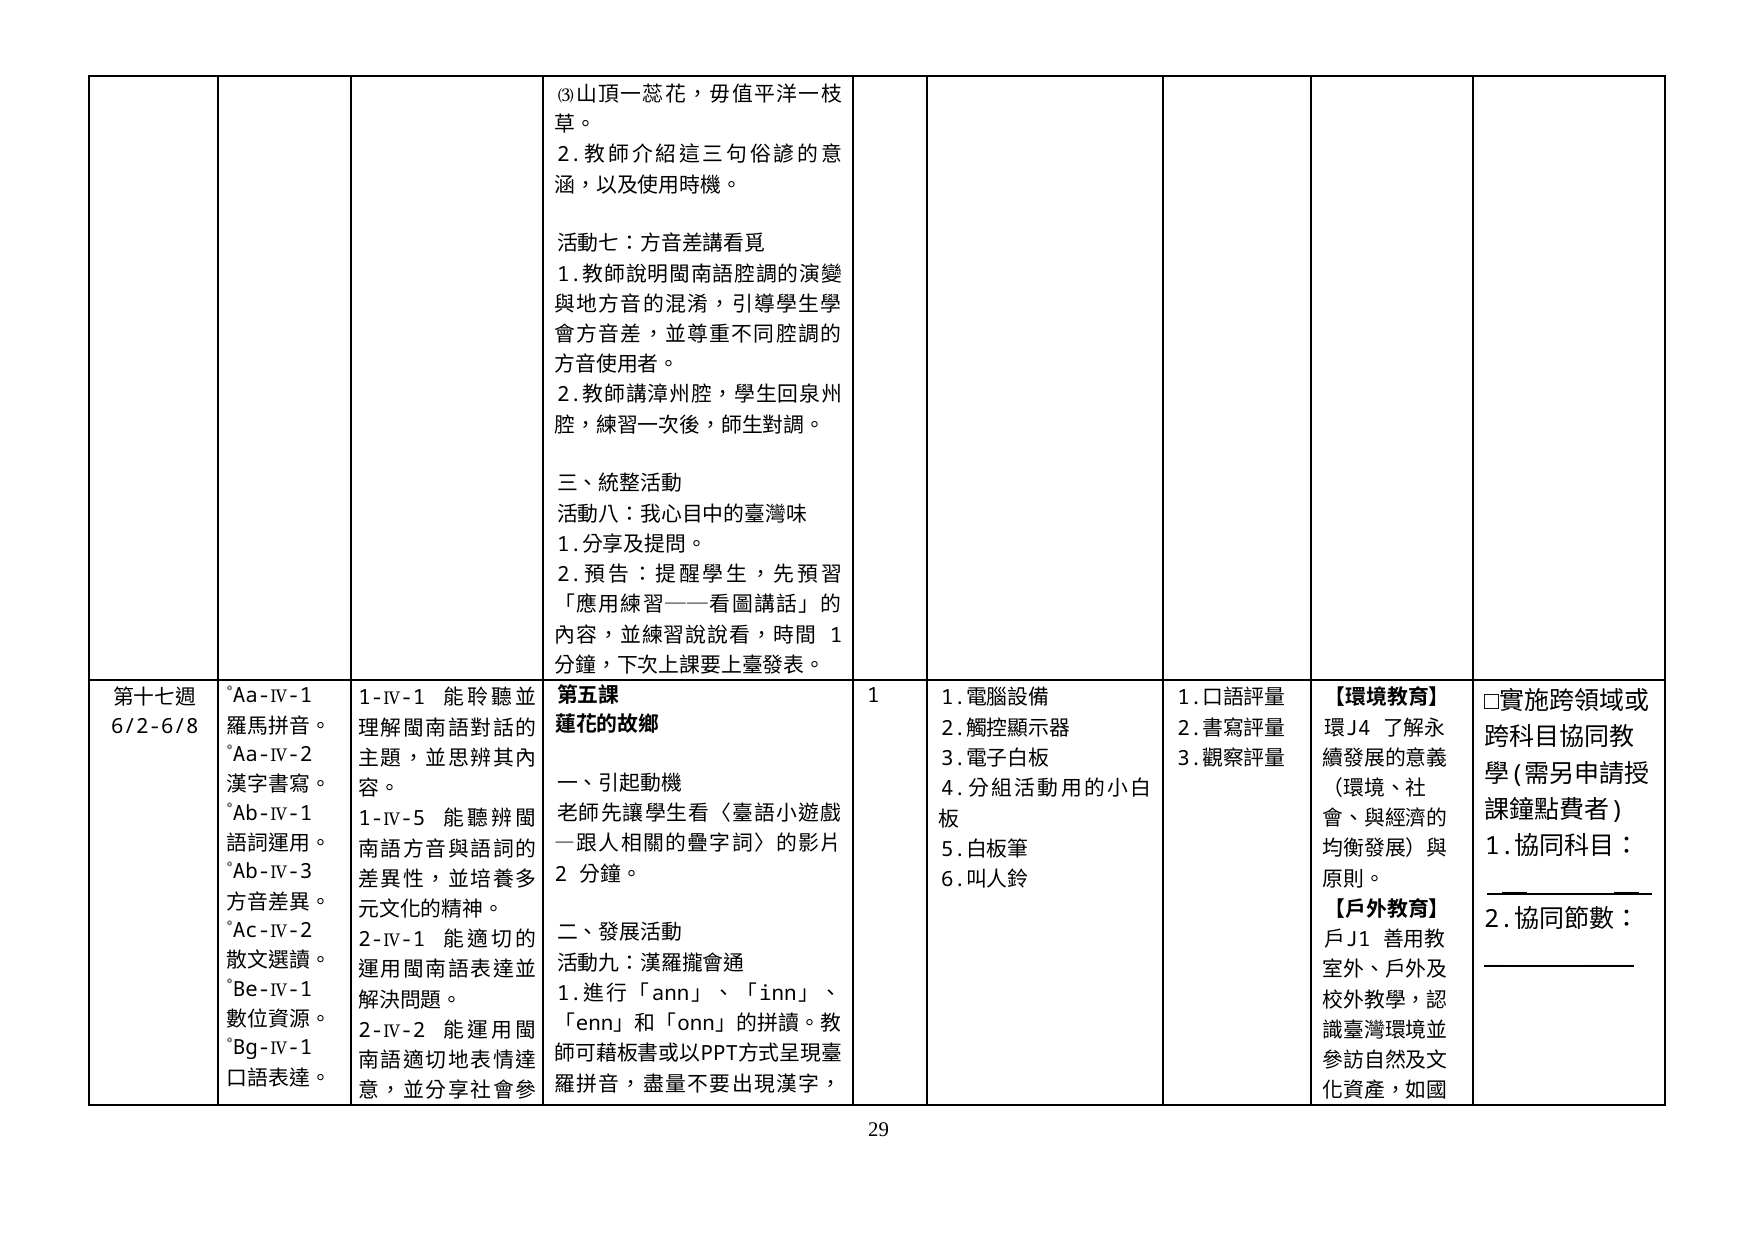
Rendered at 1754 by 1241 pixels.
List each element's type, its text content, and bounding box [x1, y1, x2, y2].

table_cell 【環境教育】 環J4 了解永續發展的意義（環境、社會、與經濟的均衡發展）與原則。 【戶外教育】 戶J1 善用教室外、戶外及校外教學，認識臺灣環境並參訪自然及文化資產，如國 [1312, 681, 1472, 1104]
table_cell 第五課 蓮花的故鄉 一、引起動機 老師先讓學生看〈臺語小遊戲—跟人相關的疊字詞〉的影片 2 分鐘。 二、發展活動 活動九：漢羅攏會通 1.進行「ann」、「inn」、「enn」和「onn」的拼讀。教師可藉板書或以PPT方式呈現臺羅拼音，盡量不要出現漢字， [544, 681, 852, 1104]
table_cell □實施跨領域或跨科目協同教學(需另申請授課鐘點費者) 1.協同科目： ＿ ＿ 2.協同節數： ＿ ＿＿ [1474, 681, 1664, 1104]
table_cell [1474, 77, 1664, 678]
table_cell 第十七週 6/2-6/8 [90, 681, 217, 1104]
table_cell [352, 77, 542, 678]
table_cell [854, 77, 926, 678]
table_cell [219, 77, 350, 678]
table_cell 1.口語評量 2.書寫評量 3.觀察評量 [1164, 681, 1310, 1104]
table_cell 1.電腦設備 2.觸控顯示器 3.電子白板 4.分組活動用的小白板 5.白板筆 6.叫人鈴 [928, 681, 1162, 1104]
table_cell [1312, 77, 1472, 678]
table_cell ◎Aa-Ⅳ-1 羅馬拼音。 ◎Aa-Ⅳ-2 漢字書寫。 ◎Ab-Ⅳ-1 語詞運用。 ◎Ab-Ⅳ-3 方音差異。 ◎Ac-Ⅳ-2 散文選讀。 ◎Be-Ⅳ-1 數位資源。 ◎Bg-Ⅳ-1 口語表達。 [219, 681, 350, 1104]
table_cell 1-Ⅳ-1 能聆聽並理解閩南語對話的主題，並思辨其內容。 1-Ⅳ-5 能聽辨閩南語方音與語詞的差異性，並培養多元文化的精神。 2-Ⅳ-1 能適切的運用閩南語表達並解決問題。 2-Ⅳ-2 能運用閩南語適切地表情達意，並分享社會參 [352, 681, 542, 1104]
table_cell [1164, 77, 1310, 678]
table_cell [90, 77, 217, 678]
table_cell [928, 77, 1162, 678]
table_cell 1 [854, 681, 926, 1104]
table_cell ⑶山頂一蕊花，毋值平洋一枝草。 2.教師介紹這三句俗諺的意涵，以及使用時機。 活動七：方音差講看覓 1.教師說明閩南語腔調的演變與地方音的混淆，引導學生學會方音差，並尊重不同腔調的方音使用者。 2.教師講漳州腔，學生回泉州腔，練習一次後，師生對調。 三、統整活動 活動八：我心目中的臺灣味 1.分享及提問。 2.預告：提醒學生，先預習「應用練習──看圖講話」的內容，並練習說說看，時間 1 分鐘，下次上課要上臺發表。 [544, 77, 852, 678]
